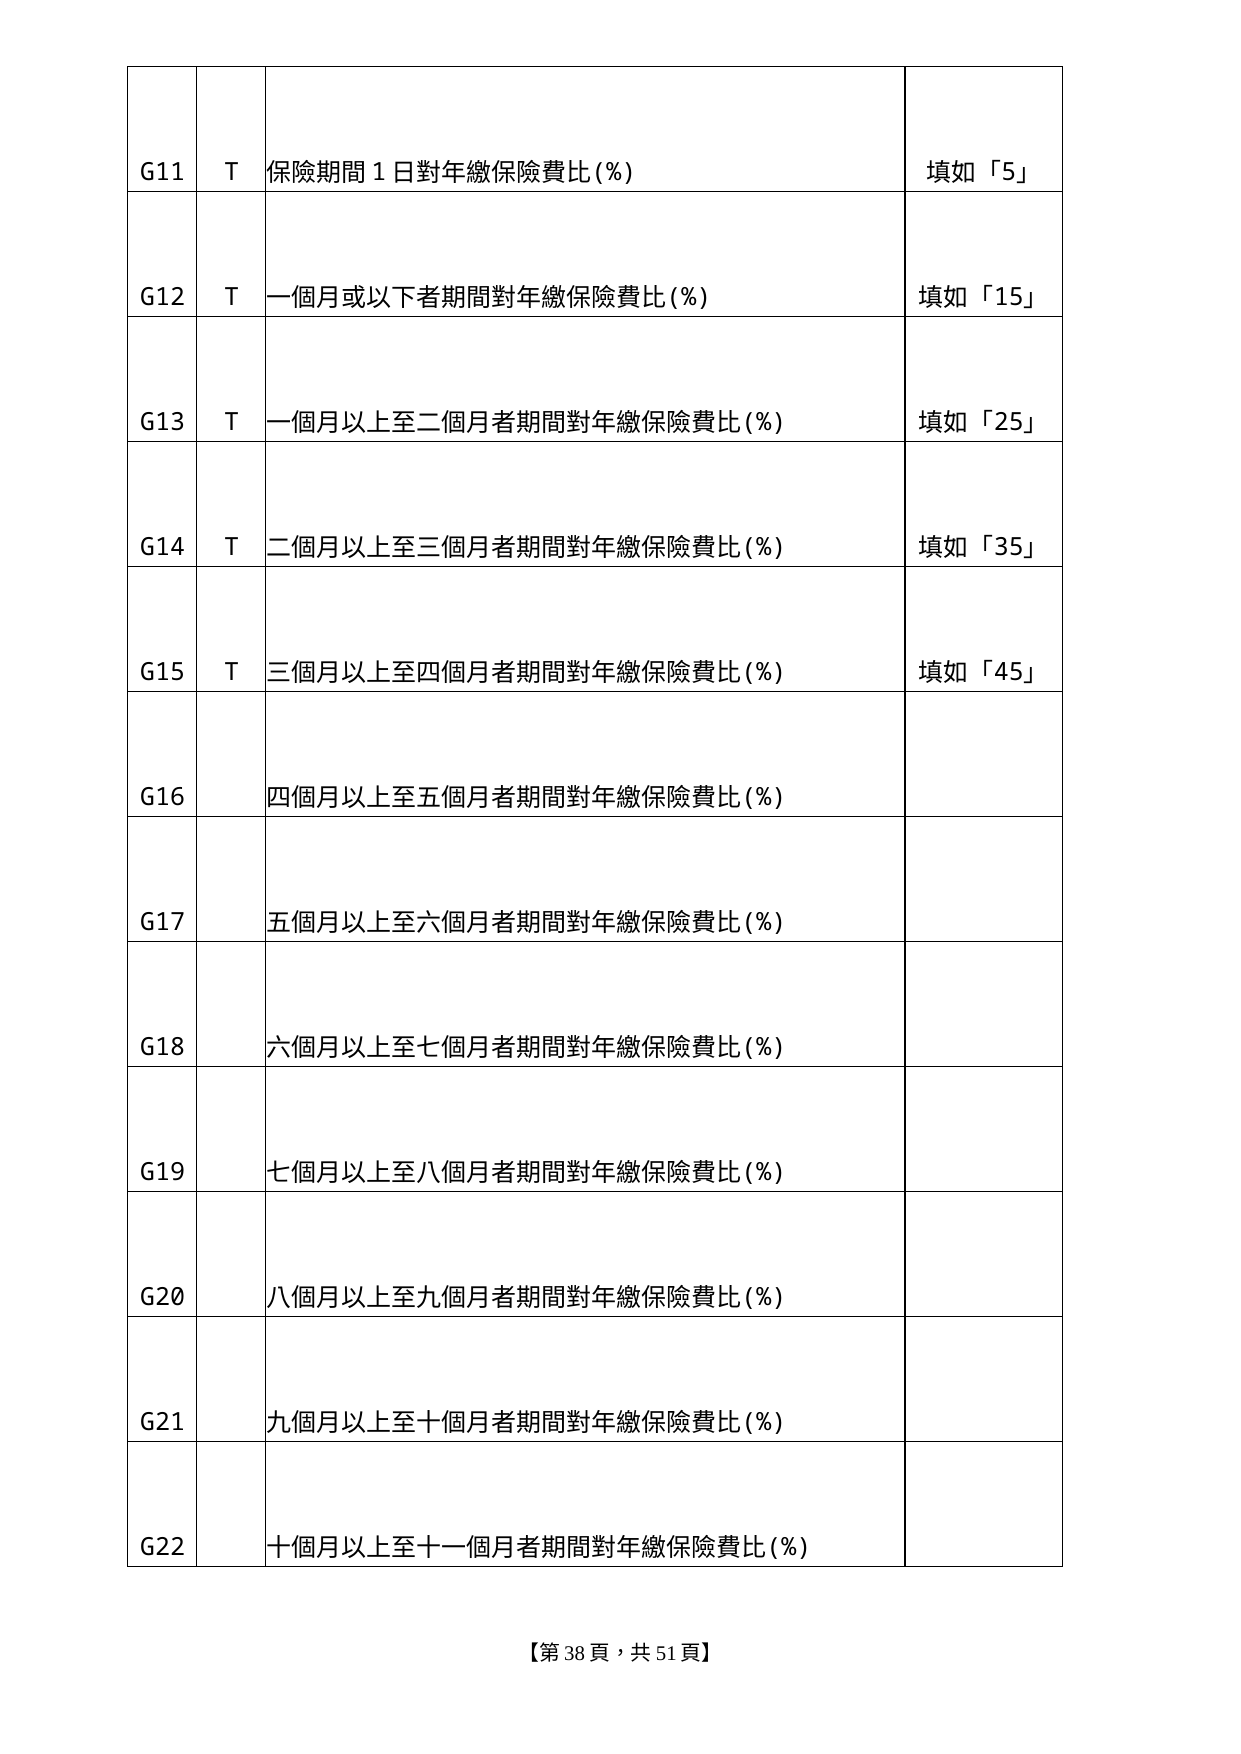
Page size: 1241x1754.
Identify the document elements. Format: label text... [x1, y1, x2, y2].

table_cell 六個月以上至七個月者期間對年繳保險費比(%) [266, 942, 904, 1066]
table_cell G12 [128, 192, 196, 316]
table_cell 填如「5」 [906, 67, 1062, 191]
table_cell [906, 817, 1062, 941]
table_cell 填如「25」 [906, 317, 1062, 441]
table_cell [197, 1317, 265, 1441]
table_cell G18 [128, 942, 196, 1066]
table_cell [906, 1192, 1062, 1316]
table_cell 保險期間1日對年繳保險費比(%) [266, 67, 904, 191]
table_cell T [197, 192, 265, 316]
table_cell G20 [128, 1192, 196, 1316]
table_cell [197, 692, 265, 816]
table_cell [197, 1442, 265, 1566]
table_cell [197, 1067, 265, 1191]
table_cell T [197, 442, 265, 566]
table_cell [906, 1067, 1062, 1191]
table_cell T [197, 317, 265, 441]
table_cell [197, 1192, 265, 1316]
table_cell 填如「15」 [906, 192, 1062, 316]
table_cell 八個月以上至九個月者期間對年繳保險費比(%) [266, 1192, 904, 1316]
table_cell T [197, 567, 265, 691]
table_cell 三個月以上至四個月者期間對年繳保險費比(%) [266, 567, 904, 691]
table_cell G21 [128, 1317, 196, 1441]
table_cell 一個月以上至二個月者期間對年繳保險費比(%) [266, 317, 904, 441]
table_cell [906, 1442, 1062, 1566]
table_cell G22 [128, 1442, 196, 1566]
table_cell [197, 942, 265, 1066]
table_cell 四個月以上至五個月者期間對年繳保險費比(%) [266, 692, 904, 816]
table_cell G11 [128, 67, 196, 191]
table_cell [197, 817, 265, 941]
table_cell G13 [128, 317, 196, 441]
table_cell T [197, 67, 265, 191]
table_cell 二個月以上至三個月者期間對年繳保險費比(%) [266, 442, 904, 566]
table_cell [906, 942, 1062, 1066]
table_cell 一個月或以下者期間對年繳保險費比(%) [266, 192, 904, 316]
table_cell G19 [128, 1067, 196, 1191]
table_cell G15 [128, 567, 196, 691]
table_cell G17 [128, 817, 196, 941]
table_cell 五個月以上至六個月者期間對年繳保險費比(%) [266, 817, 904, 941]
table_cell 十個月以上至十一個月者期間對年繳保險費比(%) [266, 1442, 904, 1566]
table_cell G14 [128, 442, 196, 566]
table_cell 七個月以上至八個月者期間對年繳保險費比(%) [266, 1067, 904, 1191]
table_cell 九個月以上至十個月者期間對年繳保險費比(%) [266, 1317, 904, 1441]
table_cell 填如「35」 [906, 442, 1062, 566]
table_cell [906, 692, 1062, 816]
table_cell 填如「45」 [906, 567, 1062, 691]
table_cell [906, 1317, 1062, 1441]
table_cell G16 [128, 692, 196, 816]
